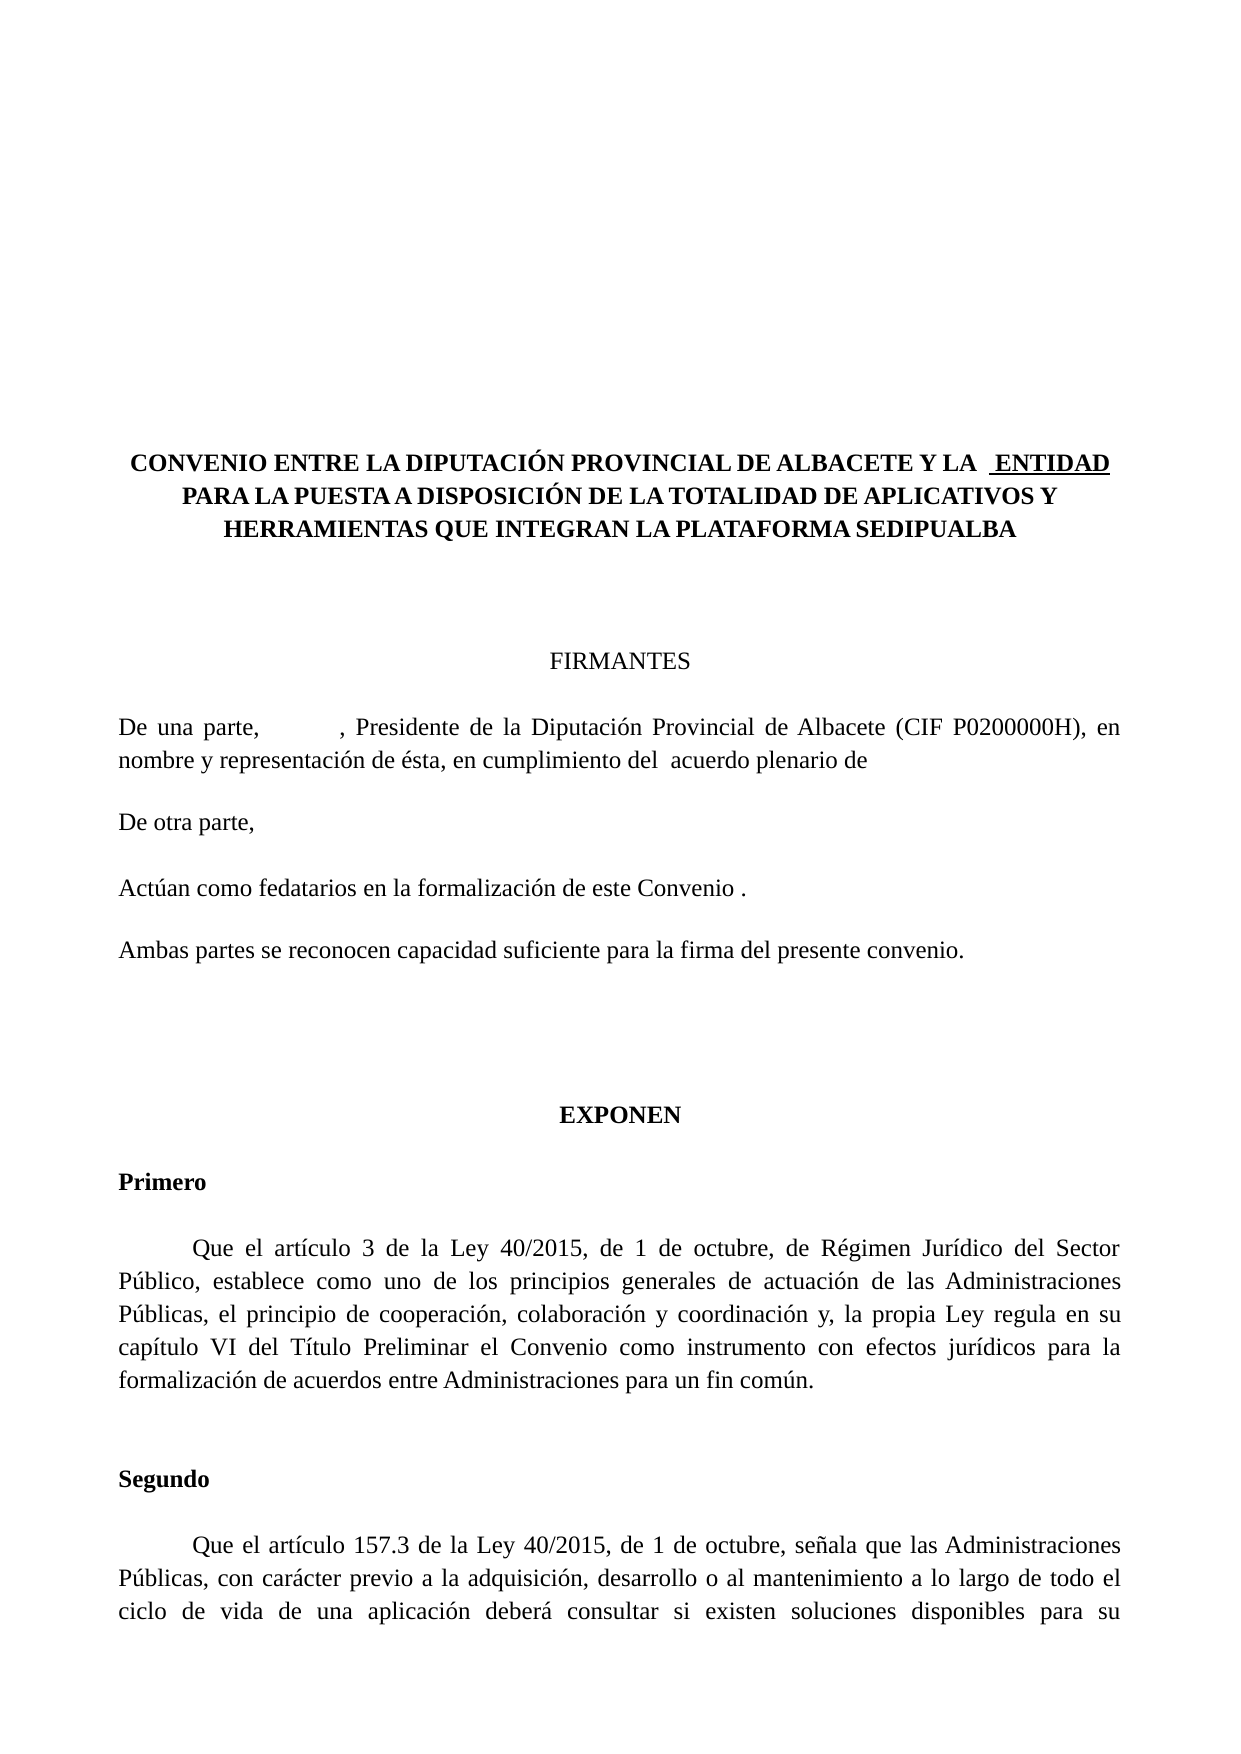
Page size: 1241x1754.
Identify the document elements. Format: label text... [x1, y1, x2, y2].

text Actúan como fedatarios en la formalización de este Convenio . [118, 873, 1122, 902]
text Ambas partes se reconocen capacidad suficiente para la firma del presente convenio. [118, 936, 1122, 964]
text FIRMANTES [118, 646, 1122, 675]
text EXPONEN [118, 1101, 1122, 1129]
text Que el artículo 157.3 de la Ley 40/2015, de 1 de octubre, señala que las Administraciones Públicas, con carácter previo a la adquisición, desarrollo o al mantenimiento a lo largo de todo el ciclo de vida de una aplicación deberá consultar si existen soluciones disponibles para su [118, 1530, 1122, 1625]
text De una parte, , Presidente de la Diputación Provincial de Albacete (CIF P0200000H), en nombre y representación de ésta, en cumplimiento del acuerdo plenario de [118, 712, 1122, 774]
text De otra parte, [118, 807, 1122, 836]
text Segundo [118, 1464, 1122, 1493]
text Primero [118, 1167, 1122, 1195]
text CONVENIO ENTRE LA DIPUTACIÓN PROVINCIAL DE ALBACETE Y LA ENTIDAD PARA LA PUESTA A DISPOSICIÓN DE LA TOTALIDAD DE APLICATIVOS Y HERRAMIENTAS QUE INTEGRAN LA PLATAFORMA SEDIPUALBA [118, 448, 1122, 543]
text Que el artículo 3 de la Ley 40/2015, de 1 de octubre, de Régimen Jurídico del Sector Público, establece como uno de los principios generales de actuación de las Administraciones Públicas, el principio de cooperación, colaboración y coordinación y, la propia Ley regula en su capítulo VI del Título Preliminar el Convenio como instrumento con efectos jurídicos para la formalización de acuerdos entre Administraciones para un fin común. [118, 1233, 1122, 1393]
